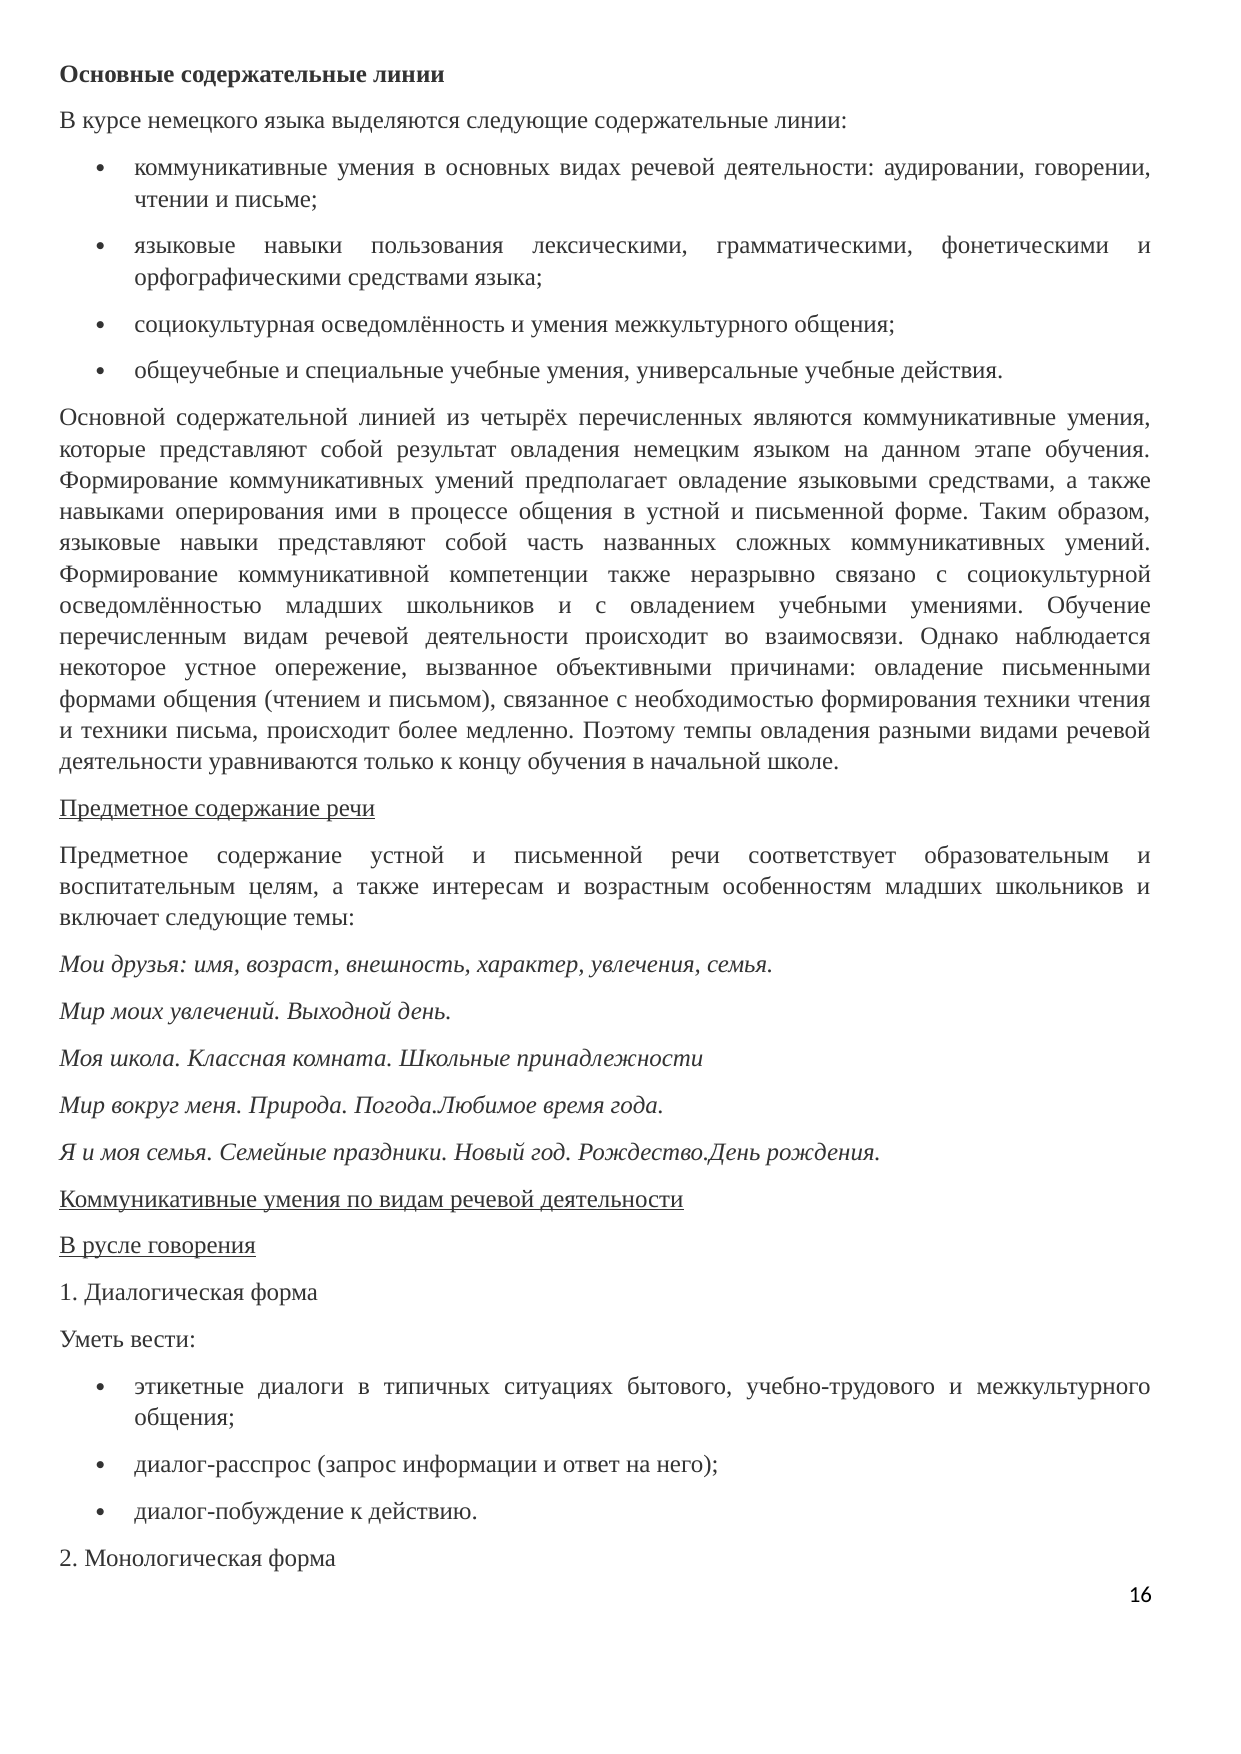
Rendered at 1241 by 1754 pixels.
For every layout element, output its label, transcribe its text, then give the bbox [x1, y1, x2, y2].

text Моя школа. Классная комната. Школьные принадлежности [59, 1041, 1152, 1072]
list этикетные диалоги в типичных ситуациях бытового, учебно-трудового и межкультурного общения; [97, 1369, 1152, 1431]
list языковые навыки пользования лексическими, грамматическими, фонетическими и орфографическими средствами языка; [97, 228, 1152, 291]
list социокультурная осведомлённость и умения межкультурного общения; [97, 306, 1152, 337]
text Мир вокруг меня. Природа. Погода.Любимое время года. [59, 1087, 1152, 1119]
text Мои друзья: имя, возраст, внешность, характер, увлечения, семья. [59, 947, 1152, 978]
text Мир моих увлечений. Выходной день. [59, 994, 1152, 1025]
text Предметное содержание устной и письменной речи соответствует образовательным и воспитательным целям, а также интересам и возрастным особенностям младших школьников и включает следующие темы: [59, 837, 1152, 931]
list диалог-расспрос (запрос информации и ответ на него); [97, 1447, 1152, 1478]
text Коммуникативные умения по видам речевой деятельности [59, 1181, 1152, 1212]
text Основные содержательные линии [59, 56, 1152, 87]
text Я и моя семья. Семейные праздники. Новый год. Рождество.День рождения. [59, 1134, 1152, 1166]
text 2. Монологическая форма [59, 1541, 1152, 1572]
list диалог-побуждение к действию. [97, 1494, 1152, 1525]
text 1. Диалогическая форма [59, 1275, 1152, 1306]
text Уметь вести: [59, 1322, 1152, 1353]
text В русле говорения [59, 1228, 1152, 1259]
text Основной содержательной линией из четырёх перечисленных являются коммуникативные умения, которые представляют собой результат овладения немецким языком на данном этапе обучения. Формирование коммуникативных умений предполагает овладение языковыми средствами, а также навыками оперирования ими в процессе общения в устной и письменной форме. Таким образом, языковые навыки представляют собой часть названных сложных коммуникативных умений. Формирование коммуникативной компетенции также неразрывно связано с социокультурной осведомлённостью младших школьников и с овладением учебными умениями. Обучение перечисленным видам речевой деятельности происходит во взаимосвязи. Однако наблюдается некоторое устное опережение, вызванное объективными причинами: овладение письменными формами общения (чтением и письмом), связанное с необходимостью формирования техники чтения и техники письма, происходит более медленно. Поэтому темпы овладения разными видами речевой деятельности уравниваются только к концу обучения в начальной школе. [59, 400, 1152, 775]
list коммуникативные умения в основных видах речевой деятельности: аудировании, говорении, чтении и письме; [97, 150, 1152, 212]
text В курсе немецкого языка выделяются следующие содержательные линии: [59, 103, 1152, 134]
text Предметное содержание речи [59, 791, 1152, 822]
list общеучебные и специальные учебные умения, универсальные учебные действия. [97, 353, 1152, 384]
